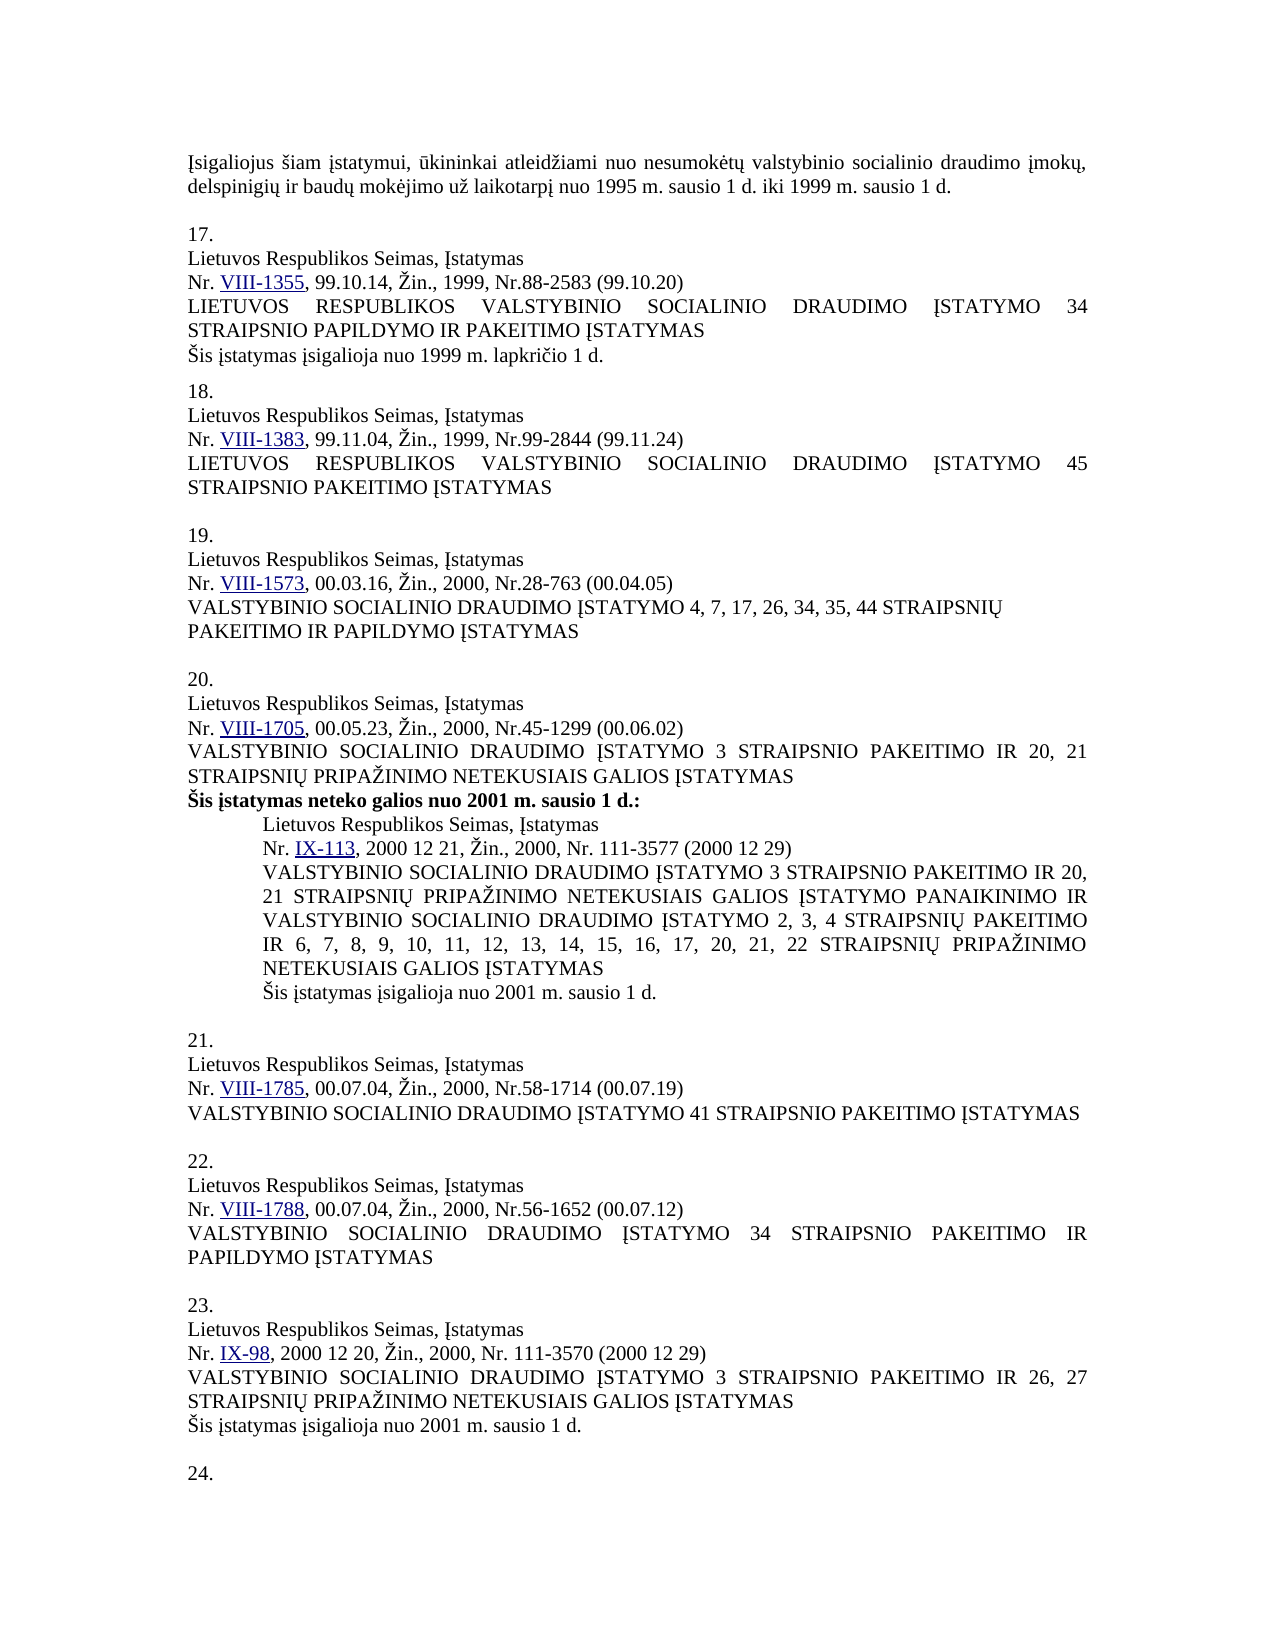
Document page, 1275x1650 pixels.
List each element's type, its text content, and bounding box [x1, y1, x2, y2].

text 21. [187, 1028, 1088, 1052]
text VALSTYBINIO SOCIALINIO DRAUDIMO ĮSTATYMO 3 STRAIPSNIO PAKEITIMO IR 20, 21 STRAIPSNIŲ PRIPAŽINIMO NETEKUSIAIS GALIOS ĮSTATYMO PANAIKINIMO IR VALSTYBINIO SOCIALINIO DRAUDIMO ĮSTATYMO 2, 3, 4 STRAIPSNIŲ PAKEITIMO IR 6, 7, 8, 9, 10, 11, 12, 13, 14, 15, 16, 17, 20, 21, 22 STRAIPSNIŲ PRIPAŽINIMO NETEKUSIAIS GALIOS ĮSTATYMAS [262, 860, 1088, 980]
text 20. [187, 667, 1088, 691]
text Nr. VIII-1383, 99.11.04, Žin., 1999, Nr.99-2844 (99.11.24) [187, 427, 1088, 451]
text Nr. VIII-1355, 99.10.14, Žin., 1999, Nr.88-2583 (99.10.20) [187, 270, 1088, 294]
text Lietuvos Respublikos Seimas, Įstatymas [187, 246, 1088, 270]
text VALSTYBINIO SOCIALINIO DRAUDIMO ĮSTATYMO 34 STRAIPSNIO PAKEITIMO IR PAPILDYMO ĮSTATYMAS [187, 1221, 1088, 1269]
text Lietuvos Respublikos Seimas, Įstatymas [187, 1173, 1088, 1197]
text Šis įstatymas įsigalioja nuo 1999 m. lapkričio 1 d. [187, 342, 1088, 367]
text 23. [187, 1293, 1088, 1317]
text Nr. VIII-1788, 00.07.04, Žin., 2000, Nr.56-1652 (00.07.12) [187, 1197, 1088, 1221]
text 17. [187, 222, 1088, 246]
text VALSTYBINIO SOCIALINIO DRAUDIMO ĮSTATYMO 41 STRAIPSNIO PAKEITIMO ĮSTATYMAS [187, 1100, 1088, 1124]
text Šis įstatymas įsigalioja nuo 2001 m. sausio 1 d. [187, 1413, 1088, 1437]
text Lietuvos Respublikos Seimas, Įstatymas [187, 1052, 1088, 1076]
text Lietuvos Respublikos Seimas, Įstatymas [187, 691, 1088, 715]
text Įsigaliojus šiam įstatymui, ūkininkai atleidžiami nuo nesumokėtų valstybinio socialinio draudimo įmokų, delspinigių ir baudų mokėjimo už laikotarpį nuo 1995 m. sausio 1 d. iki 1999 m. sausio 1 d. [187, 150, 1088, 198]
text LIETUVOS RESPUBLIKOS VALSTYBINIO SOCIALINIO DRAUDIMO ĮSTATYMO 45 STRAIPSNIO PAKEITIMO ĮSTATYMAS [187, 451, 1088, 499]
text Lietuvos Respublikos Seimas, Įstatymas [187, 812, 1088, 836]
text LIETUVOS RESPUBLIKOS VALSTYBINIO SOCIALINIO DRAUDIMO ĮSTATYMO 34 STRAIPSNIO PAPILDYMO IR PAKEITIMO ĮSTATYMAS [187, 294, 1088, 342]
text Lietuvos Respublikos Seimas, Įstatymas [187, 547, 1088, 571]
text Lietuvos Respublikos Seimas, Įstatymas [187, 403, 1088, 427]
text Šis įstatymas įsigalioja nuo 2001 m. sausio 1 d. [187, 980, 1088, 1004]
text VALSTYBINIO SOCIALINIO DRAUDIMO ĮSTATYMO 4, 7, 17, 26, 34, 35, 44 STRAIPSNIŲ PAKEITIMO IR PAPILDYMO ĮSTATYMAS [187, 595, 1088, 643]
text 22. [187, 1148, 1088, 1173]
text Nr. IX-113, 2000 12 21, Žin., 2000, Nr. 111-3577 (2000 12 29) [187, 836, 1088, 860]
text VALSTYBINIO SOCIALINIO DRAUDIMO ĮSTATYMO 3 STRAIPSNIO PAKEITIMO IR 26, 27 STRAIPSNIŲ PRIPAŽINIMO NETEKUSIAIS GALIOS ĮSTATYMAS [187, 1365, 1088, 1413]
text Šis įstatymas neteko galios nuo 2001 m. sausio 1 d.: [187, 788, 1088, 812]
text Nr. VIII-1705, 00.05.23, Žin., 2000, Nr.45-1299 (00.06.02) [187, 715, 1088, 739]
text Nr. IX-98, 2000 12 20, Žin., 2000, Nr. 111-3570 (2000 12 29) [187, 1341, 1088, 1365]
text 24. [187, 1461, 1088, 1485]
text VALSTYBINIO SOCIALINIO DRAUDIMO ĮSTATYMO 3 STRAIPSNIO PAKEITIMO IR 20, 21 STRAIPSNIŲ PRIPAŽINIMO NETEKUSIAIS GALIOS ĮSTATYMAS [187, 739, 1088, 788]
text Lietuvos Respublikos Seimas, Įstatymas [187, 1317, 1088, 1341]
text 19. [187, 523, 1088, 547]
text Nr. VIII-1573, 00.03.16, Žin., 2000, Nr.28-763 (00.04.05) [187, 571, 1088, 595]
text Nr. VIII-1785, 00.07.04, Žin., 2000, Nr.58-1714 (00.07.19) [187, 1076, 1088, 1100]
text 18. [187, 378, 1088, 403]
